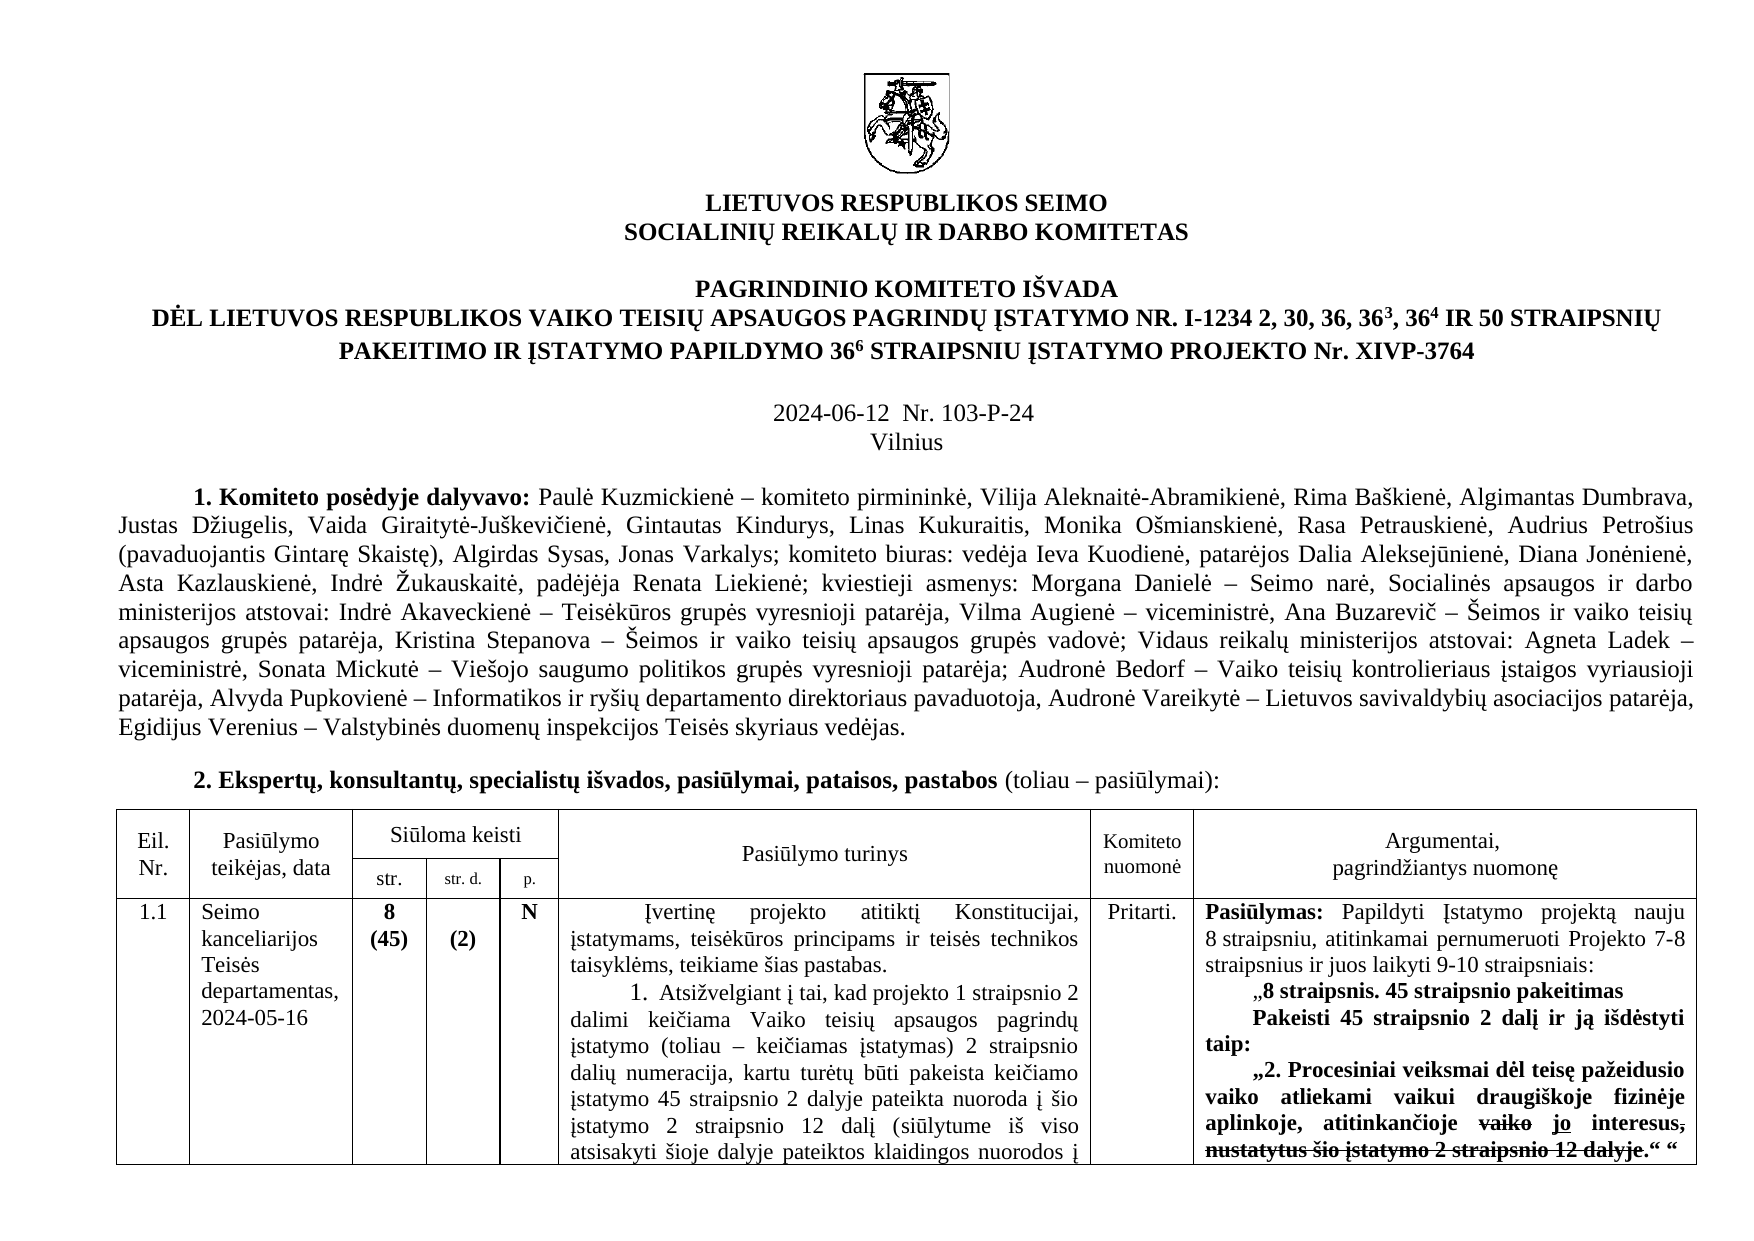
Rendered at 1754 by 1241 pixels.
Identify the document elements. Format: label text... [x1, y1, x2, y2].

table_cell (2) [427, 899, 499, 1164]
table_cell 1.1 [117, 899, 189, 1164]
table_header Argumentai, pagrindžiantys nuomonę [1194, 810, 1696, 897]
text Vilnius [118, 427, 1695, 456]
table_cell Įvertinę projekto atitiktį Konstitucijai, įstatymams, teisėkūros principams ir teisės technikos taisyklėms, teikiame šias pastabas. Atsižvelgiant į tai, kad projekto 1 straipsnio 2 dalimi keičiama Vaiko teisių apsaugos pagrindų įstatymo (toliau – keičiamas įstatymas) 2 straipsnio dalių numeracija, kartu turėtų būti pakeista keičiamo įstatymo 45 straipsnio 2 dalyje pateikta nuoroda į šio įstatymo 2 straipsnio 12 dalį (siūlytume iš viso atsisakyti šioje dalyje pateiktos klaidingos nuorodos į [559, 899, 1090, 1164]
table_header Pasiūlymo teikėjas, data [190, 810, 352, 897]
table_cell str. d. [427, 859, 499, 897]
subtitle PAGRINDINIO KOMITETO IŠVADA [118, 274, 1695, 303]
table_cell 8 (45) [353, 899, 426, 1164]
table_header Komiteto nuomonė [1091, 810, 1193, 897]
text LIETUVOS RESPUBLIKOS SEIMO [118, 188, 1695, 217]
table_cell Seimo kanceliarijos Teisės departamentas, 2024-05-16 [190, 899, 352, 1164]
subtitle 2. Ekspertų, konsultantų, specialistų išvados, pasiūlymai, pataisos, pastabos (toliau – pasiūlymai): [118, 766, 1695, 794]
text DĖL LIETUVOS RESPUBLIKOS VAIKO TEISIŲ APSAUGOS PAGRINDŲ ĮSTATYMO NR. I-1234 2, 30, 36, 363, 364 IR 50 STRAIPSNIŲ PAKEITIMO IR ĮSTATYMO PAPILDYMO 366 STRAIPSNIU ĮSTATYMO PROJEKTO Nr. XIVP-3764 [118, 303, 1695, 365]
table_header Eil. Nr. [117, 810, 189, 897]
table_header Pasiūlymo turinys [559, 810, 1090, 897]
table_cell p. [501, 859, 558, 897]
table_cell Pasiūlymas: Papildyti Įstatymo projektą nauju 8 straipsniu, atitinkamai pernumeruoti Projekto 7-8 straipsnius ir juos laikyti 9-10 straipsniais: „8 straipsnis. 45 straipsnio pakeitimas Pakeisti 45 straipsnio 2 dalį ir ją išdėstyti taip: „2. Procesiniai veiksmai dėl teisę pažeidusio vaiko atliekami vaikui draugiškoje fizinėje aplinkoje, atitinkančioje vaiko jo interesus, nustatytus šio įstatymo 2 straipsnio 12 dalyje.“ “ [1194, 899, 1696, 1164]
text 2024-06-12 Nr. 103-P-24 [118, 398, 1695, 427]
text 1. Komiteto posėdyje dalyvavo: Paulė Kuzmickienė – komiteto pirmininkė, Vilija Aleknaitė-Abramikienė, Rima Baškienė, Algimantas Dumbrava, Justas Džiugelis, Vaida Giraitytė-Juškevičienė, Gintautas Kindurys, Linas Kukuraitis, Monika Ošmianskienė, Rasa Petrauskienė, Audrius Petrošius (pavaduojantis Gintarę Skaistę), Algirdas Sysas, Jonas Varkalys; komiteto biuras: vedėja Ieva Kuodienė, patarėjos Dalia Aleksejūnienė, Diana Jonėnienė, Asta Kazlauskienė, Indrė Žukauskaitė, padėjėja Renata Liekienė; kviestieji asmenys: Morgana Danielė – Seimo narė, Socialinės apsaugos ir darbo ministerijos atstovai: Indrė Akaveckienė – Teisėkūros grupės vyresnioji patarėja, Vilma Augienė – viceministrė, Ana Buzarevič – Šeimos ir vaiko teisių apsaugos grupės patarėja, Kristina Stepanova – Šeimos ir vaiko teisių apsaugos grupės vadovė; Vidaus reikalų ministerijos atstovai: Agneta Ladek – viceministrė, Sonata Mickutė – Viešojo saugumo politikos grupės vyresnioji patarėja; Audronė Bedorf – Vaiko teisių kontrolieriaus įstaigos vyriausioji patarėja, Alvyda Pupkovienė – Informatikos ir ryšių departamento direktoriaus pavaduotoja, Audronė Vareikytė – Lietuvos savivaldybių asociacijos patarėja, Egidijus Verenius – Valstybinės duomenų inspekcijos Teisės skyriaus vedėjas. [118, 482, 1695, 741]
text SOCIALINIŲ REIKALŲ IR DARBO KOMITETAS [118, 217, 1695, 246]
table_cell str. [353, 859, 426, 897]
table_cell Pritarti. [1091, 899, 1193, 1164]
table_cell N [501, 899, 558, 1164]
table_header Siūloma keisti [353, 810, 558, 858]
